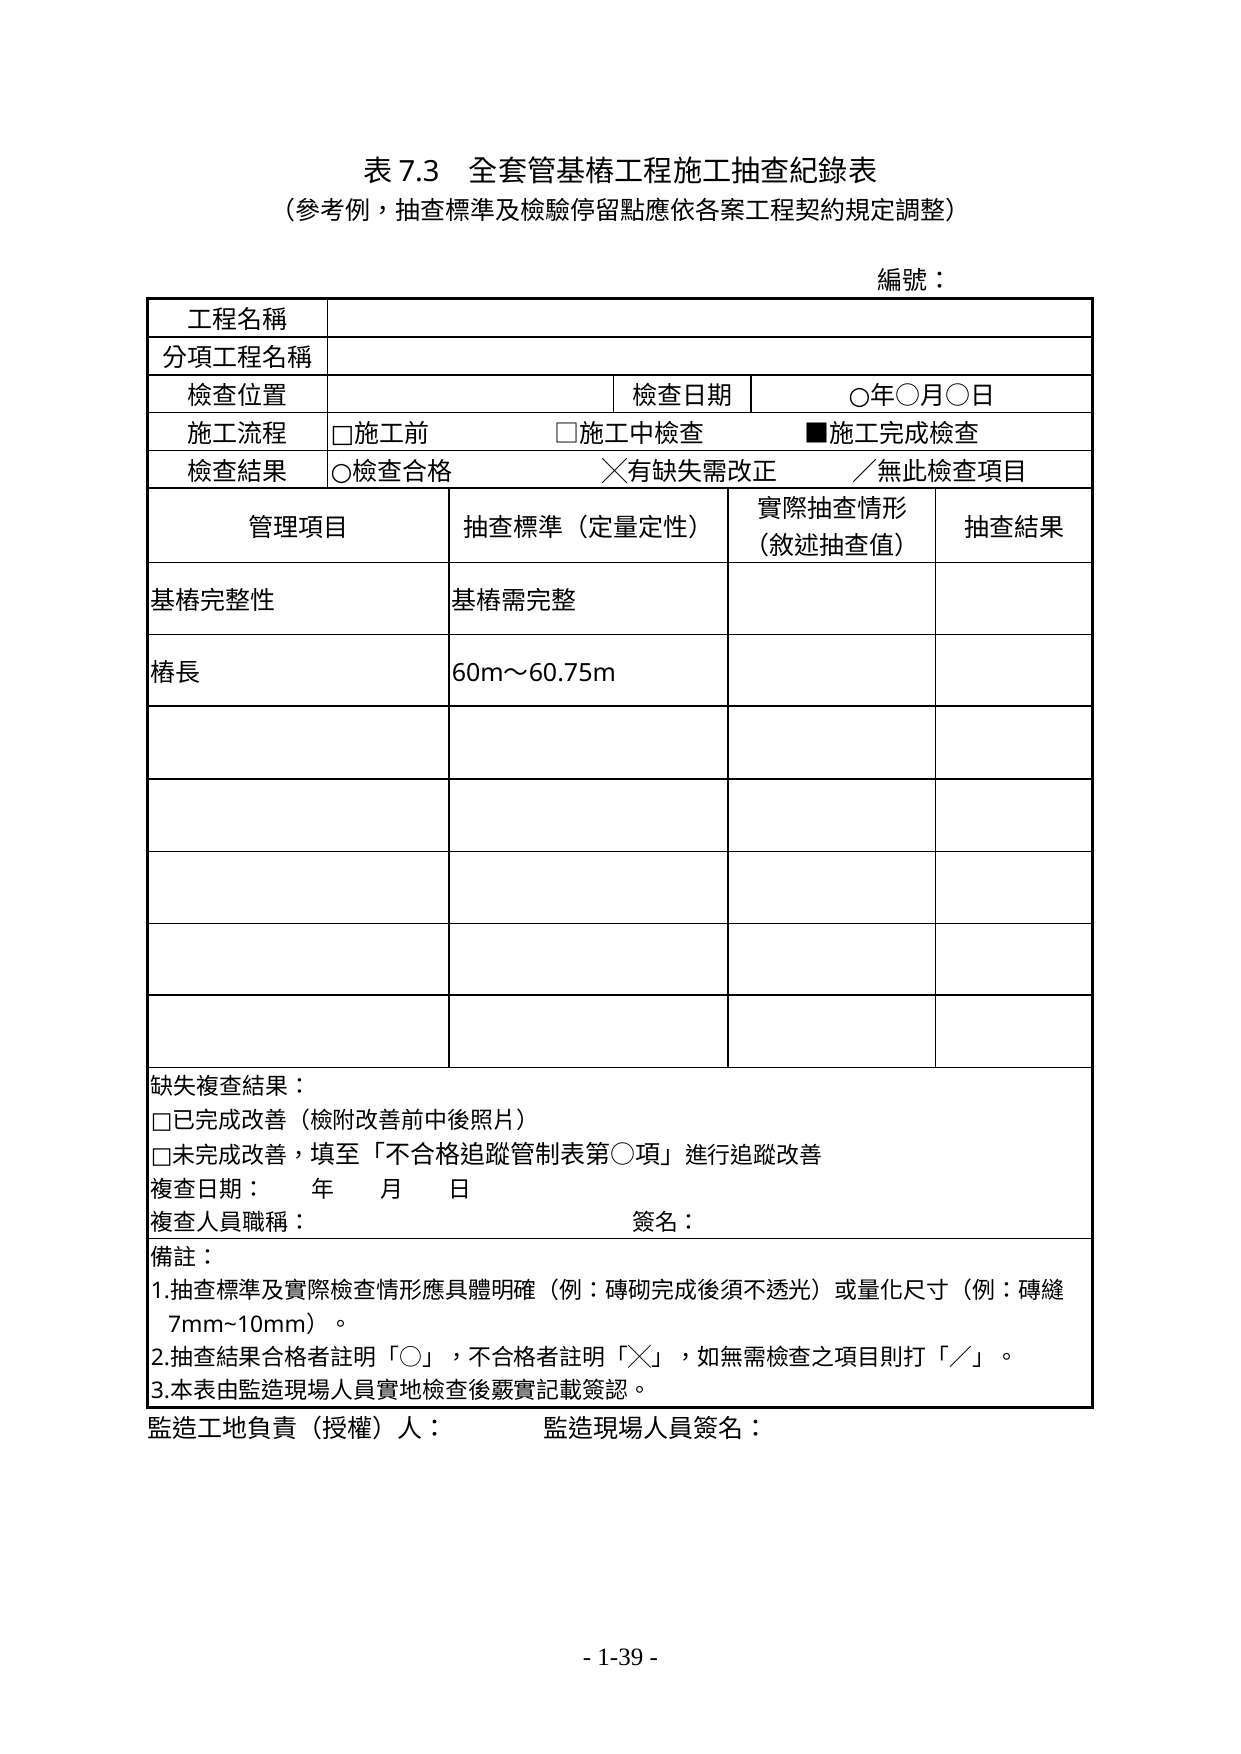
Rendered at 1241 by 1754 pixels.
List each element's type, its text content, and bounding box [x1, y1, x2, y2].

table_cell 檢查位置 [149, 376, 327, 412]
table_cell [936, 563, 1091, 633]
table_cell [936, 852, 1091, 922]
table_cell [149, 707, 448, 778]
table_cell 施工流程 [149, 413, 327, 449]
text 編號： [877, 260, 1092, 297]
table_cell [450, 924, 727, 994]
table_cell [149, 996, 448, 1067]
table_cell 60m〜60.75m [450, 635, 727, 705]
table_cell 抽查結果 [936, 489, 1091, 561]
table_cell [936, 924, 1091, 994]
table_cell [149, 924, 448, 994]
table_cell 實際抽查情形 （敘述抽查值） [729, 489, 935, 561]
table_cell 樁長 [149, 635, 448, 705]
table_cell 檢查結果 [149, 451, 327, 487]
text 表7.3 全套管基樁工程施工抽查紀錄表 [148, 148, 1092, 190]
table_cell [450, 996, 727, 1067]
table_cell 缺失複查結果： □已完成改善（檢附改善前中後照片） □未完成改善，填至「不合格追蹤管制表第○項」進行追蹤改善 複查日期： 年 月 日 複查人員職稱： 簽名： [149, 1068, 1091, 1237]
table_cell 分項工程名稱 [149, 338, 327, 374]
table_cell ○檢查合格 ╳有缺失需改正 ／無此檢查項目 [328, 451, 1091, 487]
table_cell [936, 707, 1091, 778]
table_cell [149, 852, 448, 922]
table_cell [450, 852, 727, 922]
table_cell [729, 996, 935, 1067]
table_cell 檢查日期 [614, 376, 750, 412]
table_cell ○年○月○日 [752, 376, 1091, 412]
table_cell [936, 780, 1091, 851]
table_cell 基樁完整性 [149, 563, 448, 633]
table_cell [729, 707, 935, 778]
table_cell 備註： 1.抽查標準及實際檢查情形應具體明確（例：磚砌完成後須不透光）或量化尺寸（例：磚縫7mm~10mm）。 2.抽查結果合格者註明「○」，不合格者註明「╳」，如無需檢查之項目則打「／」。 3.本表由監造現場人員實地檢查後覈實記載簽認。 [149, 1239, 1091, 1406]
table_cell [328, 376, 613, 412]
table_header [328, 300, 1091, 336]
table_cell 抽查標準（定量定性） [450, 489, 727, 561]
table_cell [729, 852, 935, 922]
table_cell 管理項目 [149, 489, 448, 561]
table_cell [149, 780, 448, 851]
table_cell [729, 563, 935, 633]
table_cell [729, 635, 935, 705]
table_cell □施工前 □施工中檢查 ■施工完成檢查 [328, 413, 1091, 449]
text 監造工地負責（授權）人： 監造現場人員簽名： [148, 1409, 1092, 1445]
table_cell [936, 996, 1091, 1067]
table_cell [729, 924, 935, 994]
table_cell [450, 780, 727, 851]
table_header 工程名稱 [149, 300, 327, 336]
table_cell [328, 338, 1091, 374]
table_cell [729, 780, 935, 851]
table_cell 基樁需完整 [450, 563, 727, 633]
text （參考例，抽查標準及檢驗停留點應依各案工程契約規定調整） [148, 190, 1092, 226]
table_cell [936, 635, 1091, 705]
table_cell [450, 707, 727, 778]
